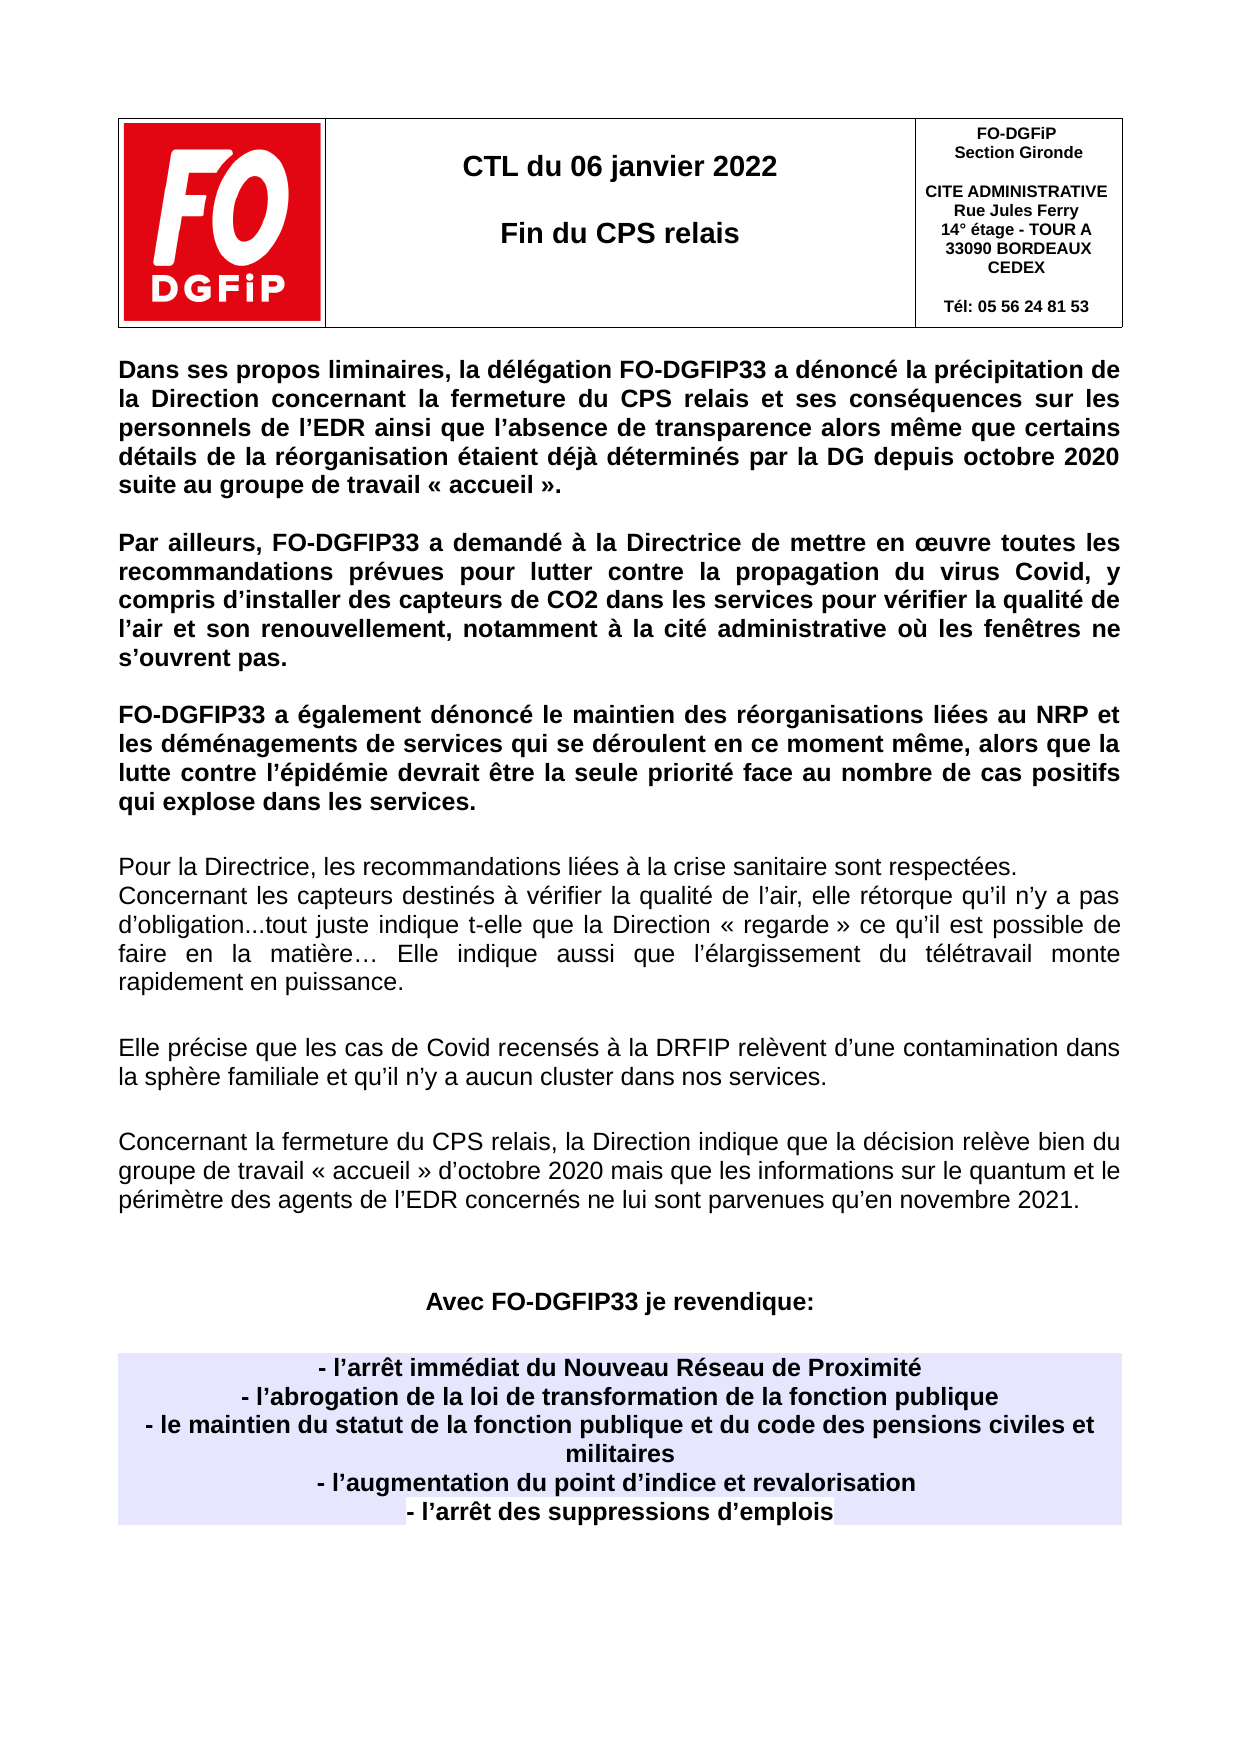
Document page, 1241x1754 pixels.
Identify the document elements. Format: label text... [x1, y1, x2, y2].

text - le maintien du statut de la fonction publique et du code des pensions civiles et militaires [118, 1410, 1122, 1468]
text FO-DGFIP33 a également dénoncé le maintien des réorganisations liées au NRP et les déménagements de services qui se déroulent en ce moment même, alors que la lutte contre l’épidémie devrait être la seule priorité face au nombre de cas positifs qui explose dans les services. [118, 700, 1122, 815]
text - l’abrogation de la loi de transformation de la fonction publique [118, 1382, 1122, 1410]
text Par ailleurs, FO-DGFIP33 a demandé à la Directrice de mettre en œuvre toutes les recommandations prévues pour lutter contre la propagation du virus Covid, y compris d’installer des capteurs de CO2 dans les services pour vérifier la qualité de l’air et son renouvellement, notamment à la cité administrative où les fenêtres ne s’ouvrent pas. [118, 528, 1122, 672]
table_header [119, 119, 325, 327]
text - l’arrêt immédiat du Nouveau Réseau de Proximité [118, 1353, 1122, 1382]
text Avec FO-DGFIP33 je revendique: [118, 1287, 1122, 1316]
text Pour la Directrice, les recommandations liées à la crise sanitaire sont respectées. [118, 852, 1122, 881]
text Elle précise que les cas de Covid recensés à la DRFIP relèvent d’une contamination dans la sphère familiale et qu’il n’y a aucun cluster dans nos services. [118, 1033, 1122, 1090]
text Concernant les capteurs destinés à vérifier la qualité de l’air, elle rétorque qu’il n’y a pas d’obligation...tout juste indique t-elle que la Direction « regarde » ce qu’il est possible de faire en la matière… Elle indique aussi que l’élargissement du télétravail monte rapidement en puissance. [118, 881, 1122, 996]
text Dans ses propos liminaires, la délégation FO-DGFIP33 a dénoncé la précipitation de la Direction concernant la fermeture du CPS relais et ses conséquences sur les personnels de l’EDR ainsi que l’absence de transparence alors même que certains détails de la réorganisation étaient déjà déterminés par la DG depuis octobre 2020 suite au groupe de travail « accueil ». [118, 355, 1122, 499]
table_header CTL du 06 janvier 2022 Fin du CPS relais [326, 119, 915, 327]
text Concernant la fermeture du CPS relais, la Direction indique que la décision relève bien du groupe de travail « accueil » d’octobre 2020 mais que les informations sur le quantum et le périmètre des agents de l’EDR concernés ne lui sont parvenues qu’en novembre 2021. [118, 1127, 1122, 1213]
table_header FO-DGFiP Section Gironde CITE ADMINISTRATIVE Rue Jules Ferry 14° étage - TOUR A 33090 BORDEAUX CEDEX Tél: 05 56 24 81 53 [916, 119, 1122, 327]
text - l’arrêt des suppressions d’emplois [118, 1497, 1122, 1525]
text - l’augmentation du point d’indice et revalorisation [118, 1468, 1122, 1497]
